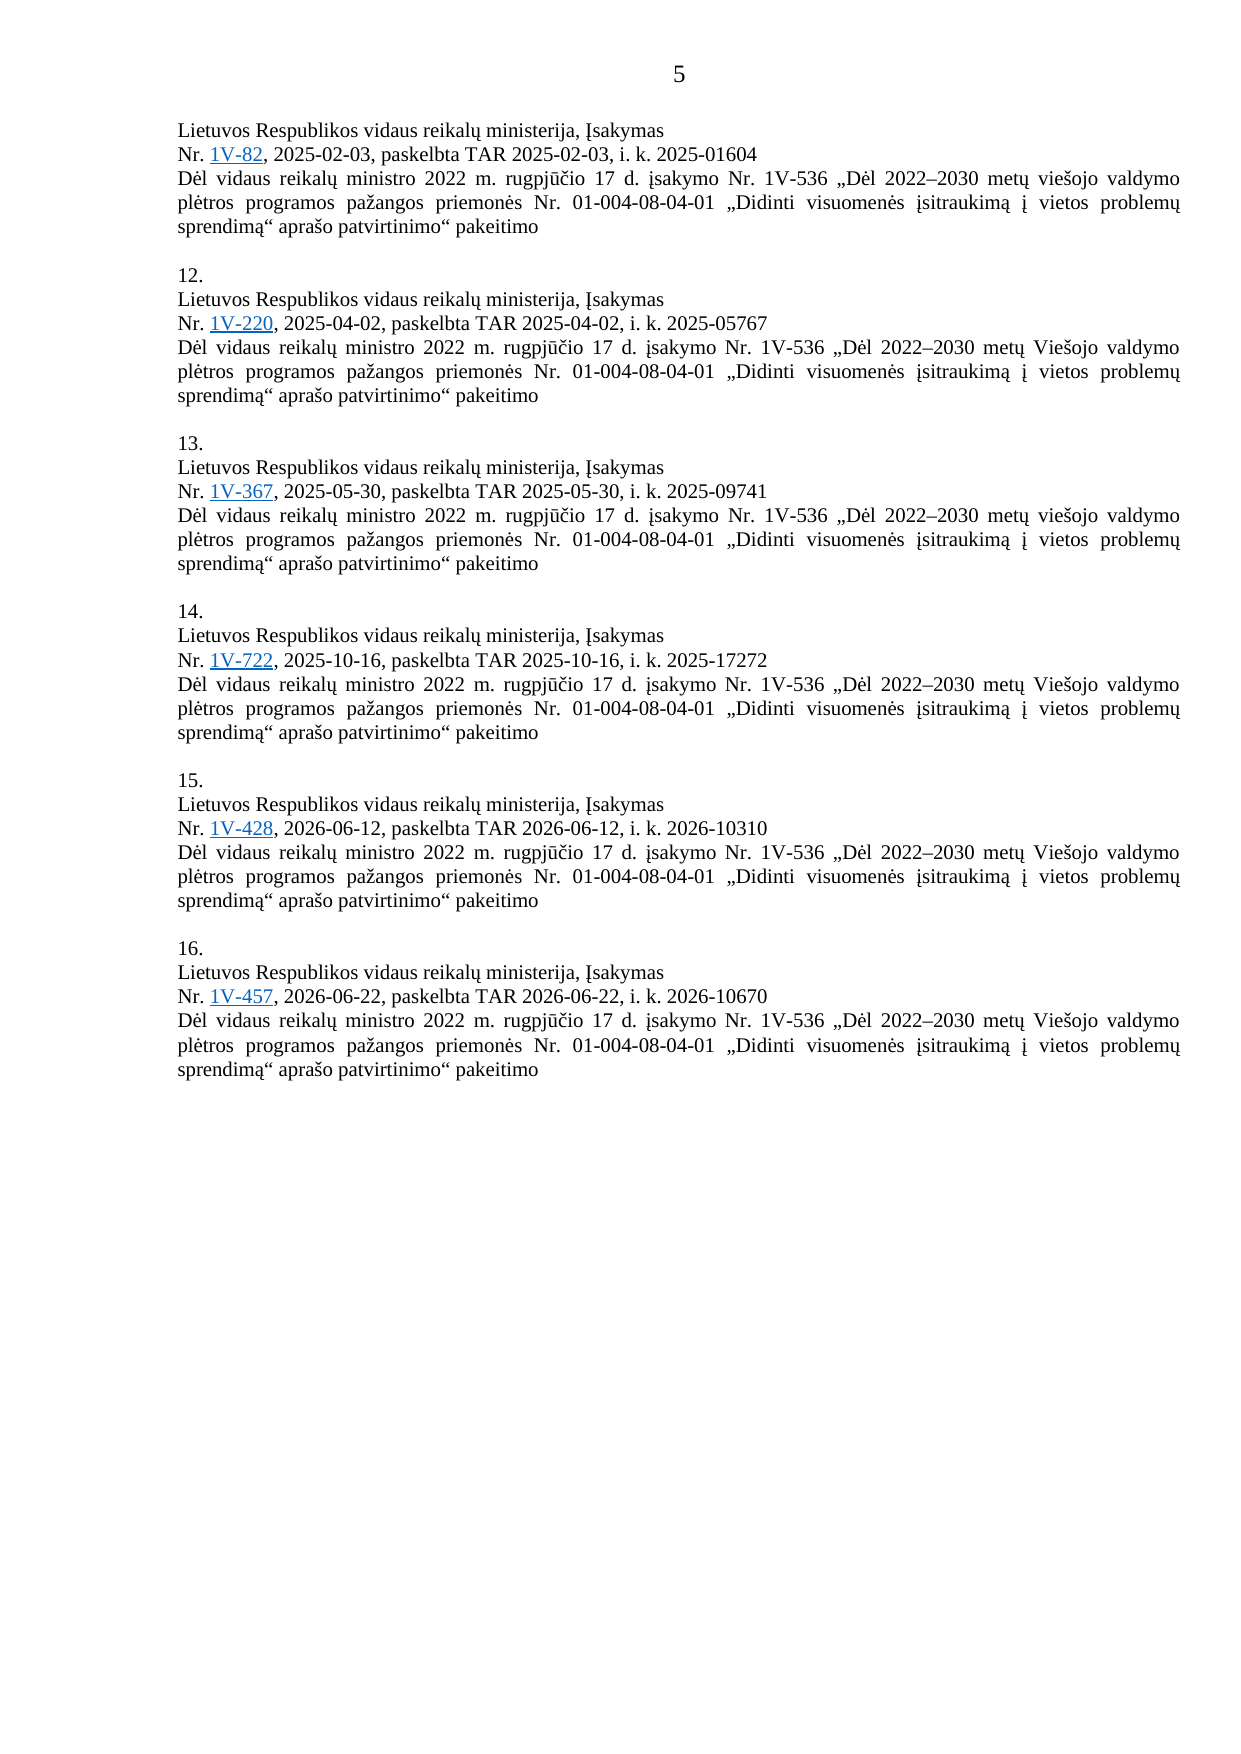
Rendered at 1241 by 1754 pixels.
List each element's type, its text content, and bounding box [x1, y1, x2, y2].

text Lietuvos Respublikos vidaus reikalų ministerija, Įsakymas [177, 118, 1181, 142]
text Nr. 1V-428, 2026-06-12, paskelbta TAR 2026-06-12, i. k. 2026-10310 [177, 816, 1181, 840]
text Lietuvos Respublikos vidaus reikalų ministerija, Įsakymas [177, 623, 1181, 647]
text Lietuvos Respublikos vidaus reikalų ministerija, Įsakymas [177, 287, 1181, 311]
text Nr. 1V-367, 2025-05-30, paskelbta TAR 2025-05-30, i. k. 2025-09741 [177, 479, 1181, 503]
text Nr. 1V-457, 2026-06-22, paskelbta TAR 2026-06-22, i. k. 2026-10670 [177, 984, 1181, 1008]
text Lietuvos Respublikos vidaus reikalų ministerija, Įsakymas [177, 792, 1181, 816]
text Lietuvos Respublikos vidaus reikalų ministerija, Įsakymas [177, 960, 1181, 984]
text 12. [177, 262, 1181, 287]
text 15. [177, 768, 1181, 792]
text Dėl vidaus reikalų ministro 2022 m. rugpjūčio 17 d. įsakymo Nr. 1V-536 „Dėl 2022–2030 metų Viešojo valdymo plėtros programos pažangos priemonės Nr. 01-004-08-04-01 „Didinti visuomenės įsitraukimą į vietos problemų sprendimą“ aprašo patvirtinimo“ pakeitimo [177, 1008, 1181, 1081]
text 13. [177, 431, 1181, 455]
text Nr. 1V-82, 2025-02-03, paskelbta TAR 2025-02-03, i. k. 2025-01604 [177, 142, 1181, 166]
text Dėl vidaus reikalų ministro 2022 m. rugpjūčio 17 d. įsakymo Nr. 1V-536 „Dėl 2022–2030 metų viešojo valdymo plėtros programos pažangos priemonės Nr. 01-004-08-04-01 „Didinti visuomenės įsitraukimą į vietos problemų sprendimą“ aprašo patvirtinimo“ pakeitimo [177, 166, 1181, 238]
text Nr. 1V-220, 2025-04-02, paskelbta TAR 2025-04-02, i. k. 2025-05767 [177, 311, 1181, 335]
text 16. [177, 936, 1181, 960]
text Nr. 1V-722, 2025-10-16, paskelbta TAR 2025-10-16, i. k. 2025-17272 [177, 647, 1181, 672]
text Dėl vidaus reikalų ministro 2022 m. rugpjūčio 17 d. įsakymo Nr. 1V-536 „Dėl 2022–2030 metų viešojo valdymo plėtros programos pažangos priemonės Nr. 01-004-08-04-01 „Didinti visuomenės įsitraukimą į vietos problemų sprendimą“ aprašo patvirtinimo“ pakeitimo [177, 503, 1181, 575]
text Dėl vidaus reikalų ministro 2022 m. rugpjūčio 17 d. įsakymo Nr. 1V-536 „Dėl 2022–2030 metų Viešojo valdymo plėtros programos pažangos priemonės Nr. 01-004-08-04-01 „Didinti visuomenės įsitraukimą į vietos problemų sprendimą“ aprašo patvirtinimo“ pakeitimo [177, 335, 1181, 407]
text 14. [177, 599, 1181, 623]
text Lietuvos Respublikos vidaus reikalų ministerija, Įsakymas [177, 455, 1181, 479]
text Dėl vidaus reikalų ministro 2022 m. rugpjūčio 17 d. įsakymo Nr. 1V-536 „Dėl 2022–2030 metų Viešojo valdymo plėtros programos pažangos priemonės Nr. 01-004-08-04-01 „Didinti visuomenės įsitraukimą į vietos problemų sprendimą“ aprašo patvirtinimo“ pakeitimo [177, 672, 1181, 744]
text Dėl vidaus reikalų ministro 2022 m. rugpjūčio 17 d. įsakymo Nr. 1V-536 „Dėl 2022–2030 metų Viešojo valdymo plėtros programos pažangos priemonės Nr. 01-004-08-04-01 „Didinti visuomenės įsitraukimą į vietos problemų sprendimą“ aprašo patvirtinimo“ pakeitimo [177, 840, 1181, 912]
